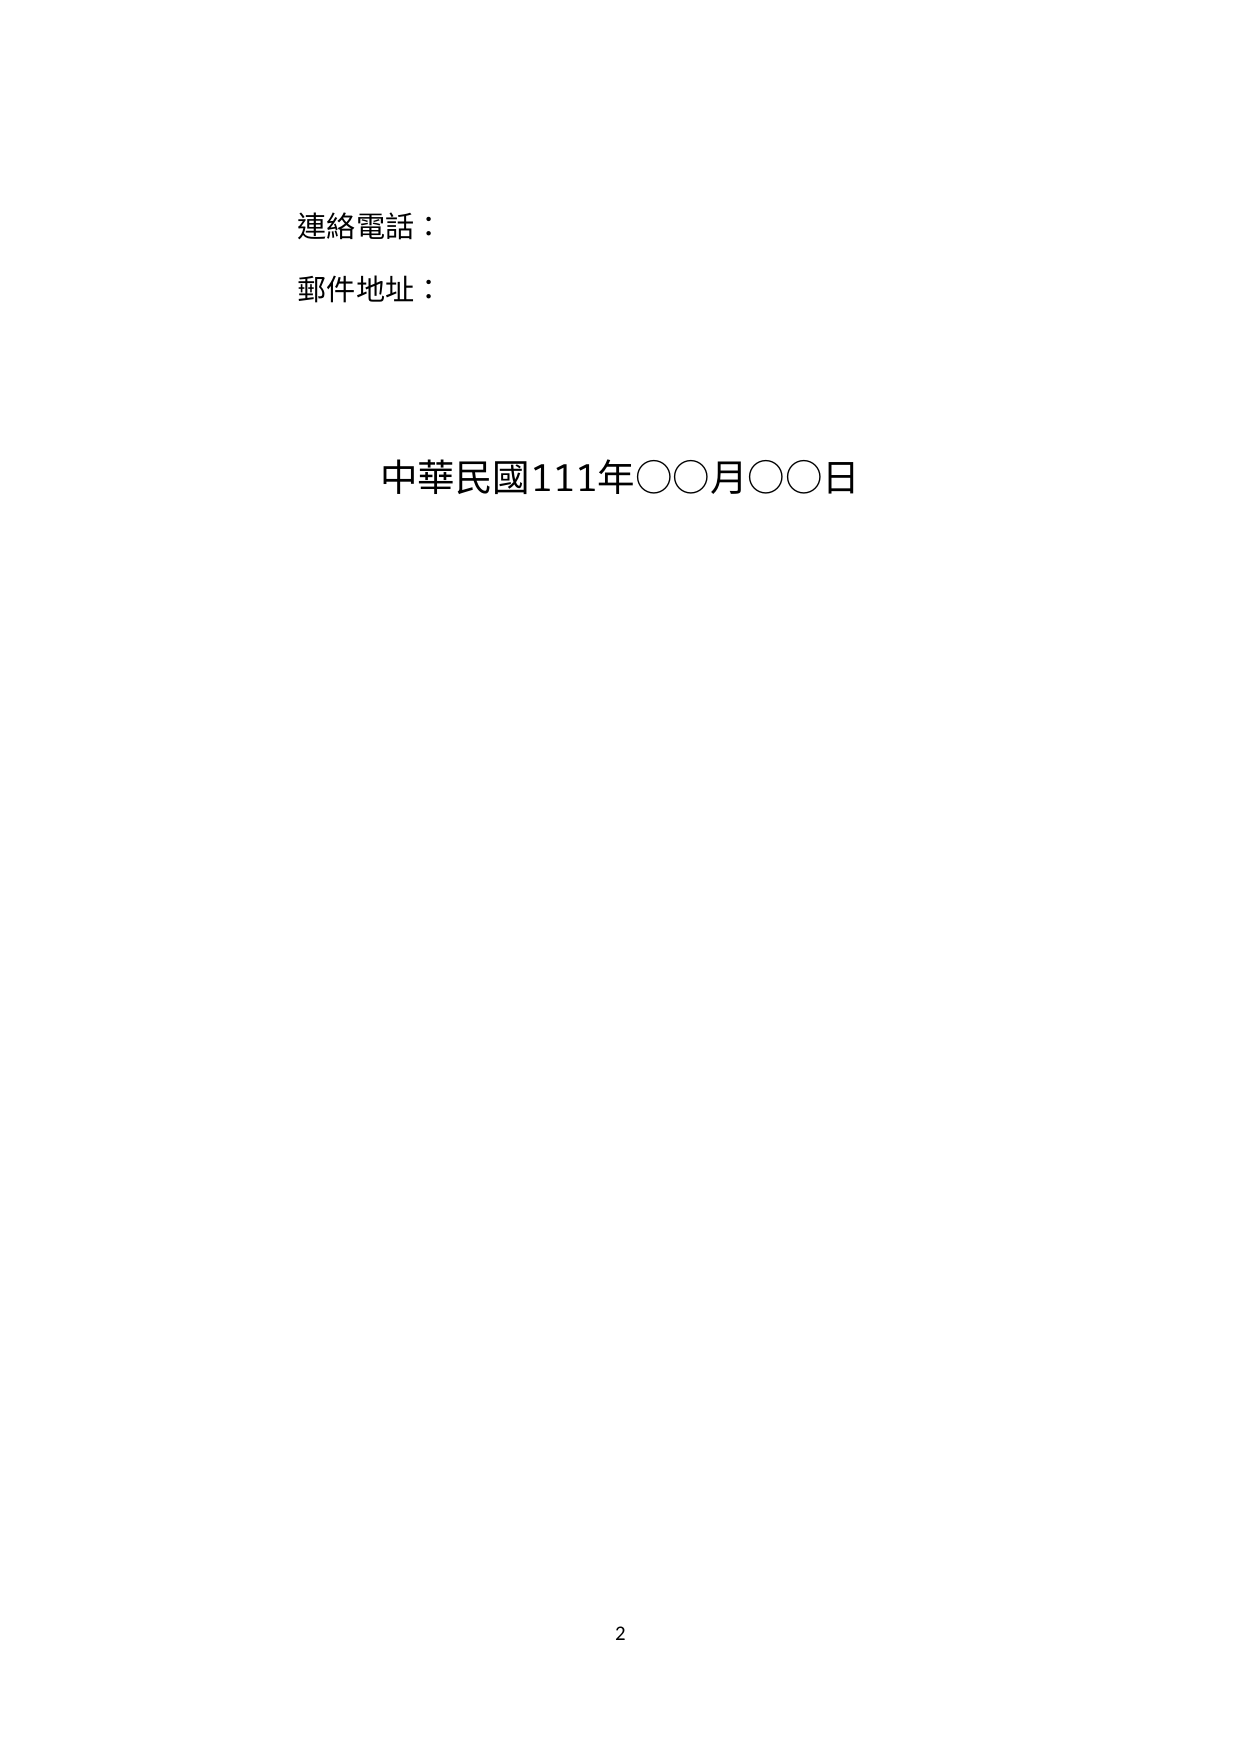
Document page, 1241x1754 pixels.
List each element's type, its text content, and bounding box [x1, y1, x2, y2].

text 中華民國111年○○月○○日 [150, 433, 1090, 496]
text 郵件地址： [297, 246, 1090, 308]
text 連絡電話： [297, 183, 1090, 246]
